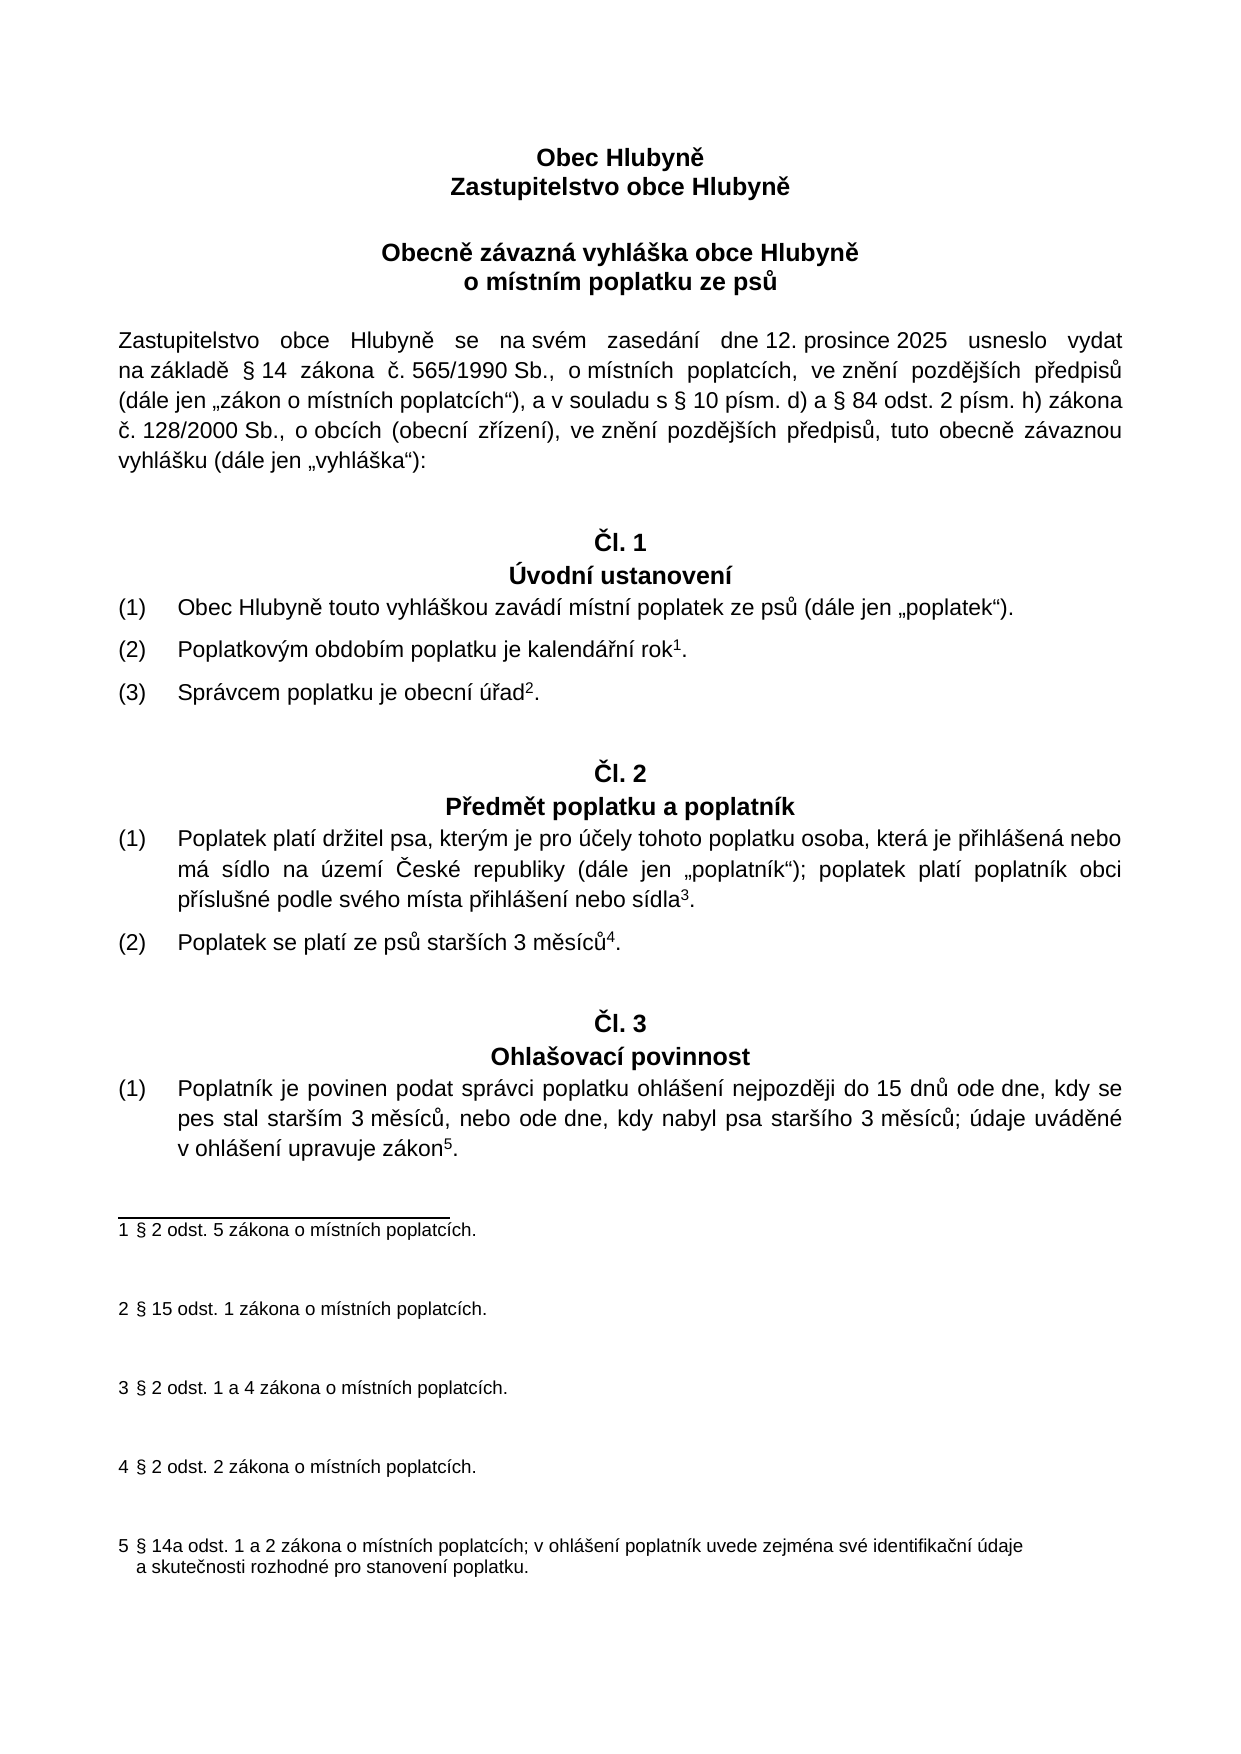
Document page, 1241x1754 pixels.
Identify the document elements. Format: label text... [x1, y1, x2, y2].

list § 2 odst. 5 zákona o místních poplatcích. [118, 1218, 1122, 1240]
list Obec Hlubyně touto vyhláškou zavádí místní poplatek ze psů (dále jen „poplatek“). [118, 594, 1122, 620]
list § 14a odst. 1 a 2 zákona o místních poplatcích; v ohlášení poplatník uvede zejména své identifikační údaje a skutečnosti rozhodné pro stanovení poplatku. [118, 1535, 1122, 1578]
subtitle Čl. 2 Předmět poplatku a poplatník [118, 759, 1122, 821]
list § 2 odst. 1 a 4 zákona o místních poplatcích. [118, 1377, 1122, 1398]
list Poplatek se platí ze psů starších 3 měsíců. [118, 928, 1122, 955]
list Poplatek platí držitel psa, kterým je pro účely tohoto poplatku osoba, která je přihlášená nebo má sídlo na území České republiky (dále jen „poplatník“); poplatek platí poplatník obci příslušné podle svého místa přihlášení nebo sídla. [118, 825, 1122, 912]
list § 2 odst. 2 zákona o místních poplatcích. [118, 1456, 1122, 1477]
list Poplatkovým obdobím poplatku je kalendářní rok. [118, 636, 1122, 663]
text Obec Hlubyně Zastupitelstvo obce Hlubyně [118, 143, 1122, 201]
list Poplatník je povinen podat správci poplatku ohlášení nejpozději do 15 dnů ode dne, kdy se pes stal starším 3 měsíců, nebo ode dne, kdy nabyl psa staršího 3 měsíců; údaje uváděné v ohlášení upravuje zákon. [118, 1075, 1122, 1162]
list § 15 odst. 1 zákona o místních poplatcích. [118, 1298, 1122, 1319]
subtitle Čl. 3 Ohlašovací povinnost [118, 1009, 1122, 1071]
subtitle Obecně závazná vyhláška obce Hlubyně o místním poplatku ze psů [118, 238, 1122, 295]
text Zastupitelstvo obce Hlubyně se na svém zasedání dne 12. prosince 2025 usneslo vydat na základě § 14 zákona č. 565/1990 Sb., o místních poplatcích, ve znění pozdějších předpisů (dále jen „zákon o místních poplatcích“), a v souladu s § 10 písm. d) a § 84 odst. 2 písm. h) zákona č. 128/2000 Sb., o obcích (obecní zřízení), ve znění pozdějších předpisů, tuto obecně závaznou vyhlášku (dále jen „vyhláška“): [118, 327, 1122, 474]
subtitle Čl. 1 Úvodní ustanovení [118, 528, 1122, 589]
list Správcem poplatku je obecní úřad. [118, 679, 1122, 706]
